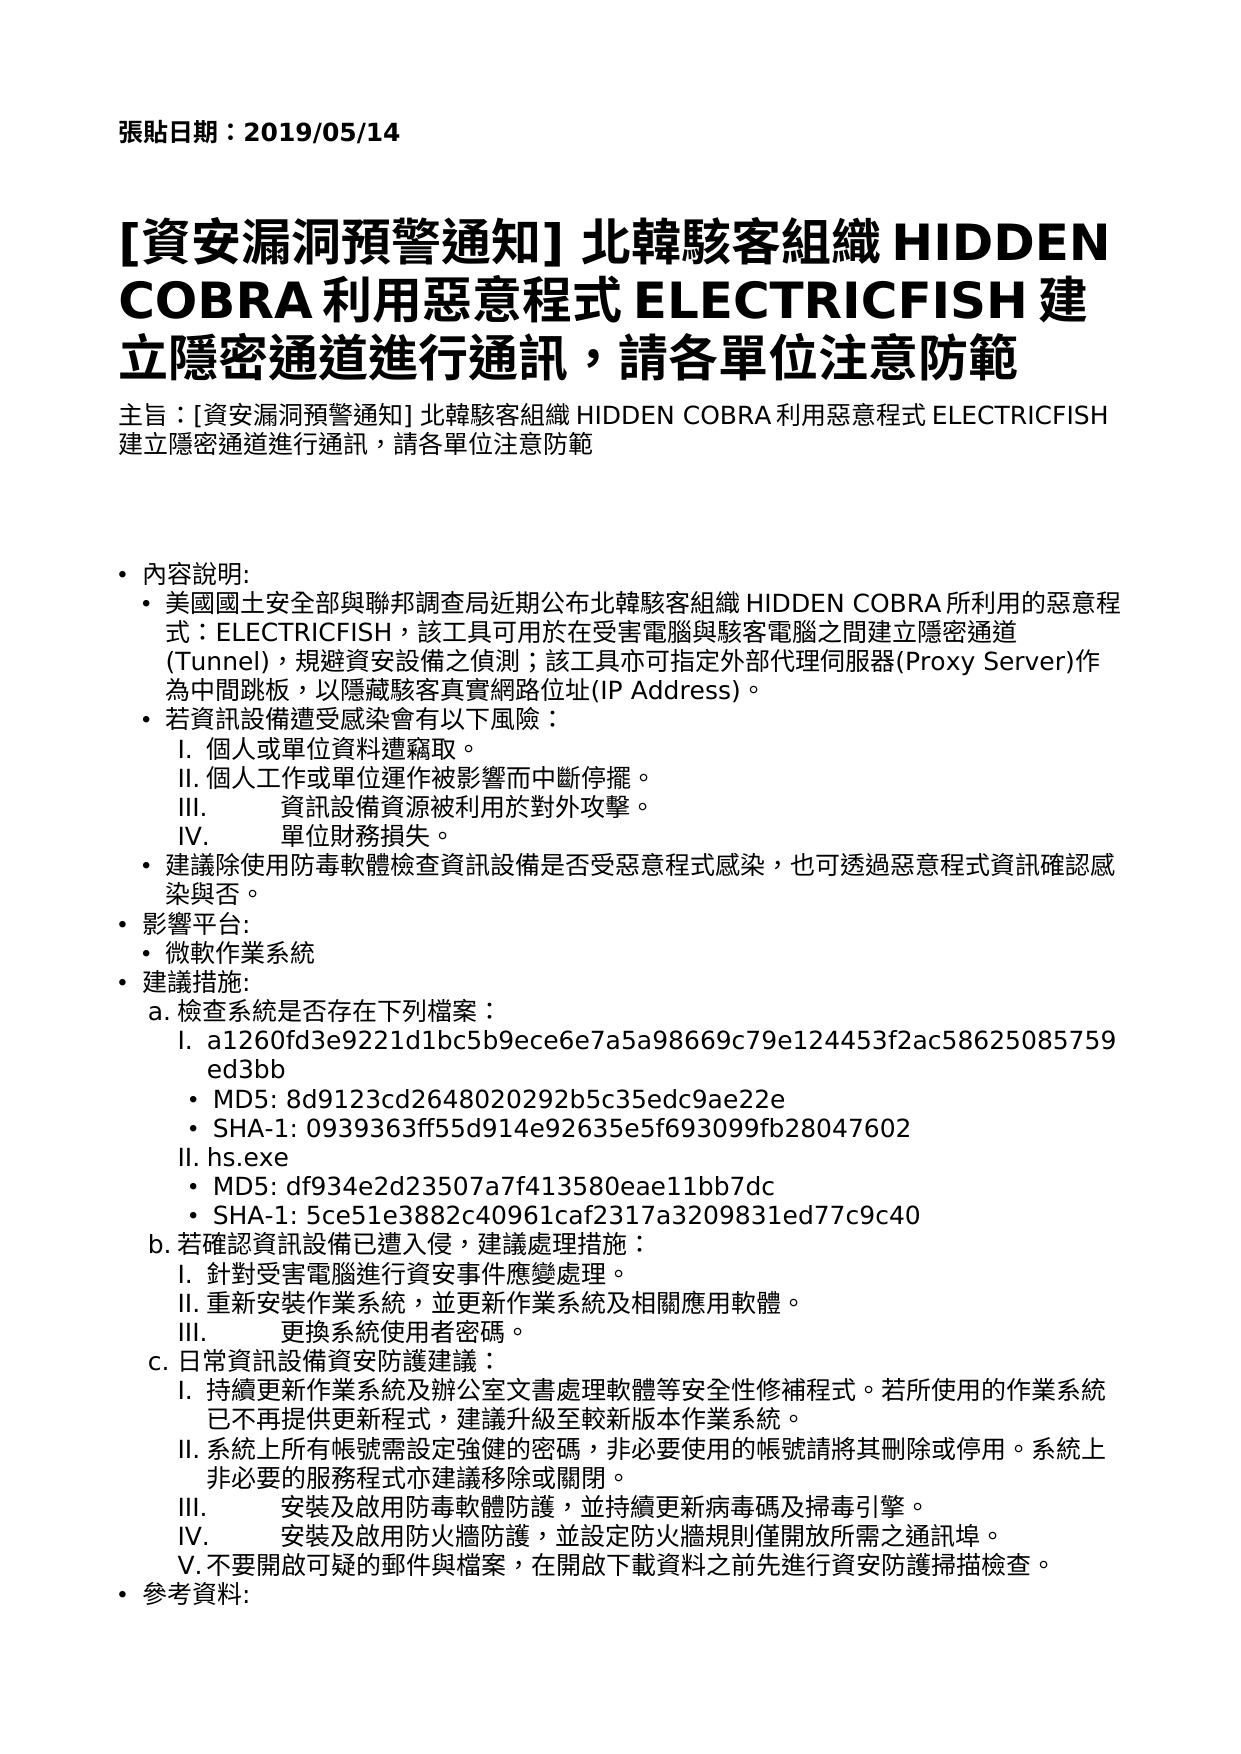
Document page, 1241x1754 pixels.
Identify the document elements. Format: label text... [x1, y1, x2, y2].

list 微軟作業系統 [142, 939, 1122, 968]
list 若確認資訊設備已遭入侵，建議處理措施： [148, 1231, 1122, 1260]
list 單位財務損失。 [177, 822, 1122, 851]
list 不要開啟可疑的郵件與檔案，在開啟下載資料之前先進行資安防護掃描檢查。 [177, 1551, 1122, 1581]
list 持續更新作業系統及辦公室文書處理軟體等安全性修補程式。若所使用的作業系統已不再提供更新程式，建議升級至較新版本作業系統。 [177, 1376, 1122, 1435]
list MD5: 8d9123cd2648020292b5c35edc9ae22e [189, 1085, 1122, 1114]
list 系統上所有帳號需設定強健的密碼，非必要使用的帳號請將其刪除或停用。系統上非必要的服務程式亦建議移除或關閉。 [177, 1435, 1122, 1493]
list 針對受害電腦進行資安事件應變處理。 [177, 1260, 1122, 1289]
list 參考資料: [118, 1581, 1122, 1610]
list 若資訊設備遭受感染會有以下風險： [142, 706, 1122, 735]
list 重新安裝作業系統，並更新作業系統及相關應用軟體。 [177, 1289, 1122, 1318]
list 美國國土安全部與聯邦調查局近期公布北韓駭客組織HIDDEN COBRA所利用的惡意程式：ELECTRICFISH，該工具可用於在受害電腦與駭客電腦之間建立隱密通道(Tunnel)，規避資安設備之偵測；該工具亦可指定外部代理伺服器(Proxy Server)作為中間跳板，以隱藏駭客真實網路位址(IP Address)。 [142, 589, 1122, 706]
list a1260fd3e9221d1bc5b9ece6e7a5a98669c79e124453f2ac58625085759ed3bb [177, 1026, 1122, 1085]
text 主旨：[資安漏洞預警通知] 北韓駭客組織HIDDEN COBRA利用惡意程式ELECTRICFISH建立隱密通道進行通訊，請各單位注意防範 [118, 401, 1122, 518]
list 個人或單位資料遭竊取。 [177, 735, 1122, 764]
list 日常資訊設備資安防護建議： [148, 1347, 1122, 1376]
list 檢查系統是否存在下列檔案： [148, 997, 1122, 1026]
list 建議除使用防毒軟體檢查資訊設備是否受惡意程式感染，也可透過惡意程式資訊確認感染與否。 [142, 851, 1122, 910]
list hs.exe [177, 1143, 1122, 1172]
list 建議措施: [118, 968, 1122, 997]
list 內容說明: [118, 560, 1122, 589]
list MD5: df934e2d23507a7f413580eae11bb7dc [189, 1172, 1122, 1201]
list SHA-1: 0939363ff55d914e92635e5f693099fb28047602 [189, 1114, 1122, 1143]
list SHA-1: 5ce51e3882c40961caf2317a3209831ed77c9c40 [189, 1201, 1122, 1231]
list 個人工作或單位運作被影響而中斷停擺。 [177, 764, 1122, 793]
list 資訊設備資源被利用於對外攻擊。 [177, 793, 1122, 822]
text 張貼日期：2019/05/14 [118, 118, 1122, 176]
list 安裝及啟用防毒軟體防護，並持續更新病毒碼及掃毒引擎。 [177, 1493, 1122, 1522]
list 安裝及啟用防火牆防護，並設定防火牆規則僅開放所需之通訊埠。 [177, 1522, 1122, 1551]
list 影響平台: [118, 910, 1122, 939]
list 更換系統使用者密碼。 [177, 1318, 1122, 1347]
subtitle [資安漏洞預警通知] 北韓駭客組織HIDDEN COBRA利用惡意程式ELECTRICFISH建立隱密通道進行通訊，請各單位注意防範 [118, 214, 1122, 389]
